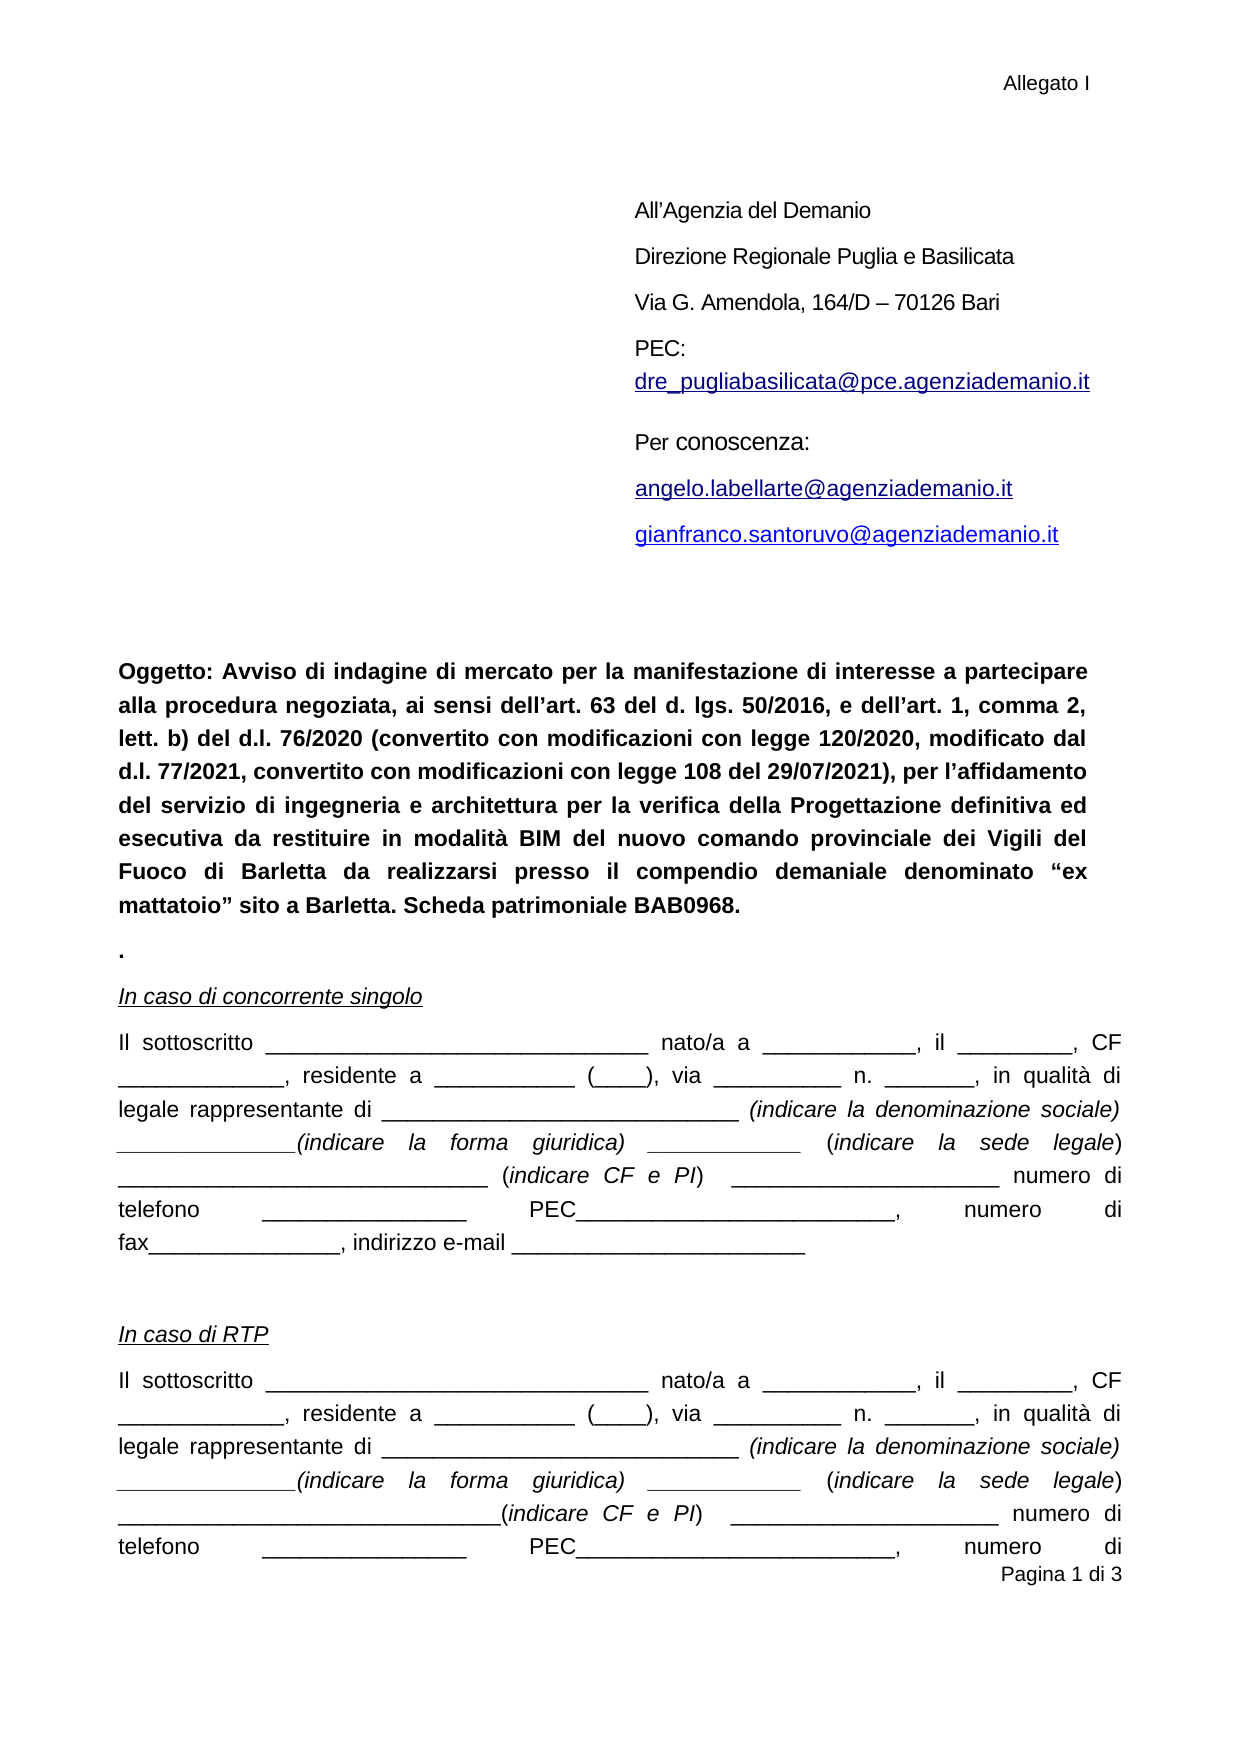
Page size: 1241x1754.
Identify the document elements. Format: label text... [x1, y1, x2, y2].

text Il sottoscritto ______________________________ nato/a a ____________, il _________, CF _____________, residente a ___________ (____), via __________ n. _______, in qualità di legale rappresentante di ____________________________ (indicare la denominazione sociale) ______________(indicare la forma giuridica) ____________ (indicare la sede legale) ______________________________(indicare CF e PI) _____________________ numero di telefono ________________ PEC_________________________, numero di [118, 1361, 1122, 1561]
text In caso di RTP [118, 1316, 1122, 1349]
text Il sottoscritto ______________________________ nato/a a ____________, il _________, CF _____________, residente a ___________ (____), via __________ n. _______, in qualità di legale rappresentante di ____________________________ (indicare la denominazione sociale) ______________(indicare la forma giuridica) ____________ (indicare la sede legale) _____________________________ (indicare CF e PI) _____________________ numero di telefono ________________ PEC_________________________, numero di fax_______________, indirizzo e-mail _______________________ [118, 1024, 1122, 1257]
text Oggetto: Avviso di indagine di mercato per la manifestazione di interesse a partecipare alla procedura negoziata, ai sensi dell’art. 63 del d. lgs. 50/2016, e dell’art. 1, comma 2, lett. b) del d.l. 76/2020 (convertito con modificazioni con legge 120/2020, modificato dal d.l. 77/2021, convertito con modificazioni con legge 108 del 29/07/2021), per l’affidamento del servizio di ingegneria e architettura per la verifica della Progettazione definitiva ed esecutiva da restituire in modalità BIM del nuovo comando provinciale dei Vigili del Fuoco di Barletta da realizzarsi presso il compendio demaniale denominato “ex mattatoio” sito a Barletta. Scheda patrimoniale BAB0968. [118, 653, 1088, 920]
text gianfranco.santoruvo@agenziademanio.it [635, 516, 1125, 549]
text Per conoscenza: [634, 424, 1093, 457]
text Direzione Regionale Puglia e Basilicata [634, 238, 1125, 271]
text PEC: dre_pugliabasilicata@pce.agenziademanio.it [634, 330, 1125, 396]
text In caso di concorrente singolo [118, 978, 1122, 1011]
text . [118, 932, 1122, 966]
text angelo.labellarte@agenziademanio.it [635, 470, 1125, 503]
text All’Agenzia del Demanio [634, 192, 1093, 226]
text Via G. Amendola, 164/D – 70126 Bari [634, 284, 1125, 317]
